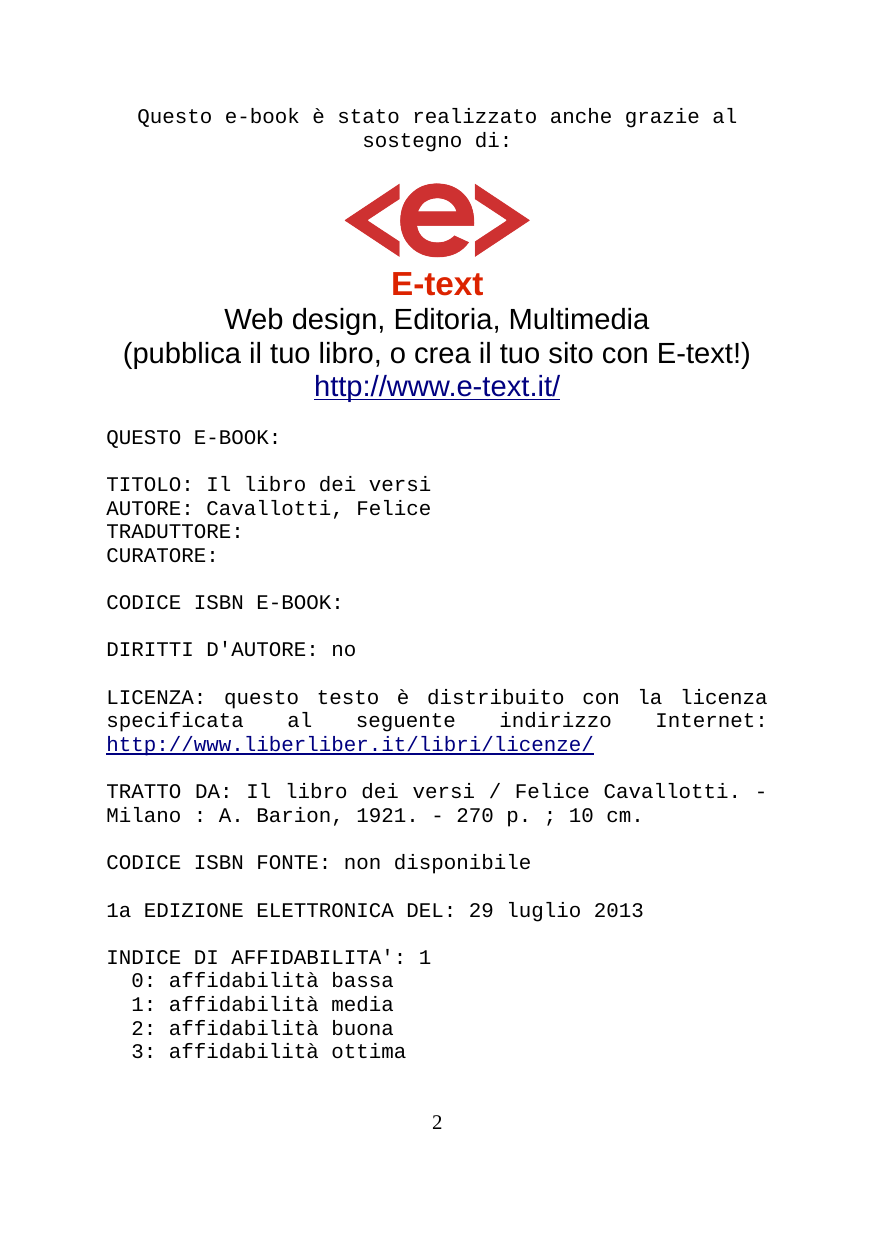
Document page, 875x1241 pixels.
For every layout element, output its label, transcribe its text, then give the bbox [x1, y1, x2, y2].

text http://www.e-text.it/ [106, 369, 768, 403]
text 0: affidabilità bassa [106, 971, 768, 994]
text TRATTO DA: Il libro dei versi / Felice Cavallotti. - Milano : A. Barion, 1921. - 270 p. ; 10 cm. [106, 781, 768, 829]
text TITOLO: Il libro dei versi [106, 474, 768, 498]
text LICENZA: questo testo è distribuito con la licenza specificata al seguente indirizzo Internet: http://www.liberliber.it/libri/licenze/ [106, 687, 768, 758]
text QUESTO E-BOOK: [106, 427, 768, 450]
text CURATORE: [106, 545, 768, 568]
text 1a EDIZIONE ELETTRONICA DEL: 29 luglio 2013 [106, 899, 768, 923]
text CODICE ISBN E-BOOK: [106, 592, 768, 616]
text (pubblica il tuo libro, o crea il tuo sito con E-text!) [106, 336, 768, 369]
text 1: affidabilità media [106, 994, 768, 1018]
text TRADUTTORE: [106, 521, 768, 545]
text DIRITTI D'AUTORE: no [106, 639, 768, 663]
text Questo e-book è stato realizzato anche grazie al sostegno di: [106, 106, 768, 153]
text E-text [106, 264, 768, 302]
text 2: affidabilità buona [106, 1018, 768, 1041]
text Web design, Editoria, Multimedia [106, 302, 768, 336]
text CODICE ISBN FONTE: non disponibile [106, 852, 768, 876]
text INDICE DI AFFIDABILITA': 1 [106, 947, 768, 971]
text AUTORE: Cavallotti, Felice [106, 498, 768, 521]
picture [343, 183, 531, 258]
text 3: affidabilità ottima [106, 1041, 768, 1065]
